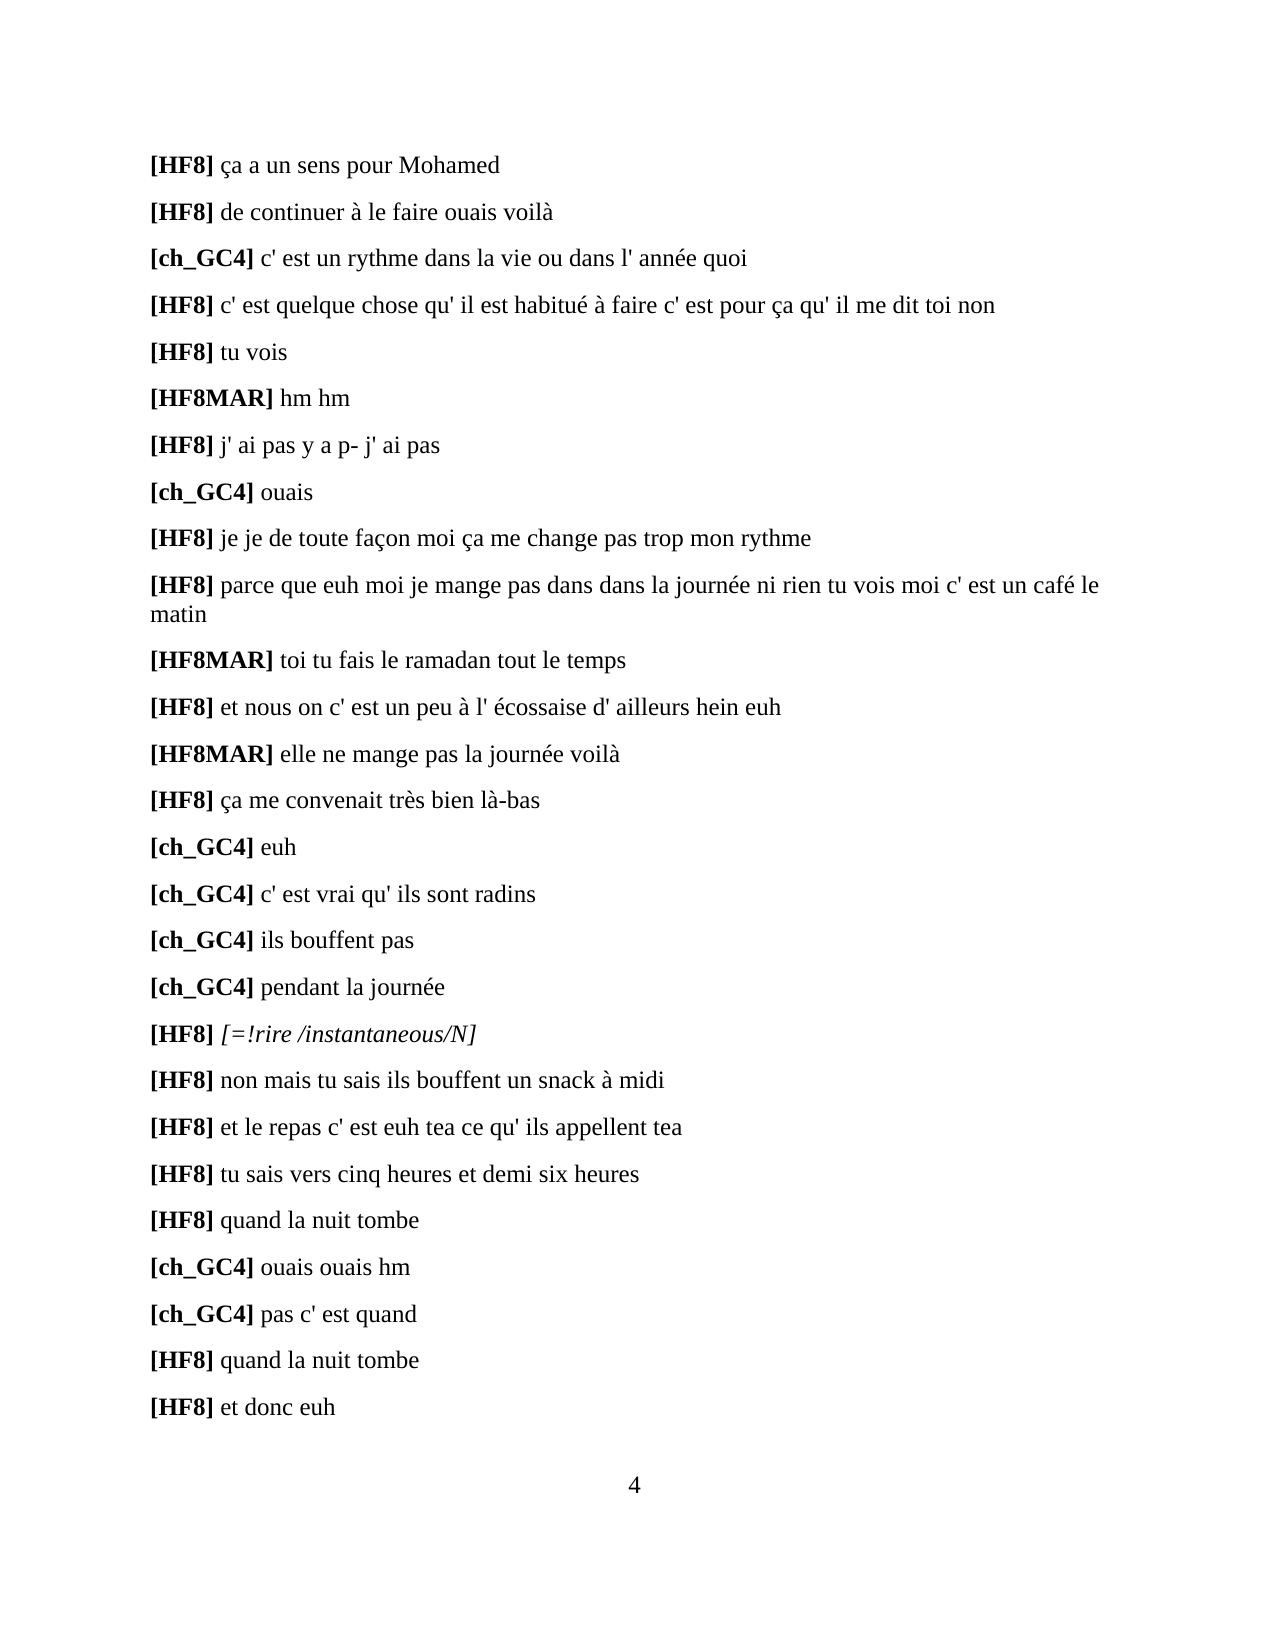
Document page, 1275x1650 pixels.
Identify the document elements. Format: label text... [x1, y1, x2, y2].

text [HF8] et le repas c' est euh tea ce qu' ils appellent tea [150, 1112, 1125, 1141]
text [HF8] non mais tu sais ils bouffent un snack à midi [150, 1065, 1125, 1094]
text [ch_GC4] ils bouffent pas [150, 925, 1125, 954]
text [HF8] quand la nuit tombe [150, 1345, 1125, 1374]
text [HF8] parce que euh moi je mange pas dans dans la journée ni rien tu vois moi c' est un café le matin [150, 570, 1125, 627]
text [HF8MAR] hm hm [150, 383, 1125, 412]
text [ch_GC4] ouais [150, 477, 1125, 505]
text [HF8MAR] elle ne mange pas la journée voilà [150, 739, 1125, 767]
text [ch_GC4] euh [150, 832, 1125, 861]
text [ch_GC4] c' est un rythme dans la vie ou dans l' année quoi [150, 243, 1125, 272]
text [HF8] et nous on c' est un peu à l' écossaise d' ailleurs hein euh [150, 692, 1125, 721]
text [HF8] je je de toute façon moi ça me change pas trop mon rythme [150, 523, 1125, 552]
text [ch_GC4] c' est vrai qu' ils sont radins [150, 879, 1125, 907]
text [HF8MAR] toi tu fais le ramadan tout le temps [150, 645, 1125, 674]
text [HF8] tu vois [150, 337, 1125, 365]
text [HF8] et donc euh [150, 1392, 1125, 1421]
text [HF8] de continuer à le faire ouais voilà [150, 197, 1125, 225]
text [ch_GC4] pendant la journée [150, 972, 1125, 1001]
text [HF8] ça a un sens pour Mohamed [150, 150, 1125, 179]
text [ch_GC4] ouais ouais hm [150, 1252, 1125, 1281]
text [ch_GC4] pas c' est quand [150, 1299, 1125, 1327]
text [HF8] j' ai pas y a p- j' ai pas [150, 430, 1125, 459]
text [HF8] tu sais vers cinq heures et demi six heures [150, 1159, 1125, 1187]
text [HF8] quand la nuit tombe [150, 1205, 1125, 1234]
text [HF8] [=!rire /instantaneous/N] [150, 1019, 1125, 1047]
text [HF8] ça me convenait très bien là-bas [150, 785, 1125, 814]
text [HF8] c' est quelque chose qu' il est habitué à faire c' est pour ça qu' il me dit toi non [150, 290, 1125, 319]
